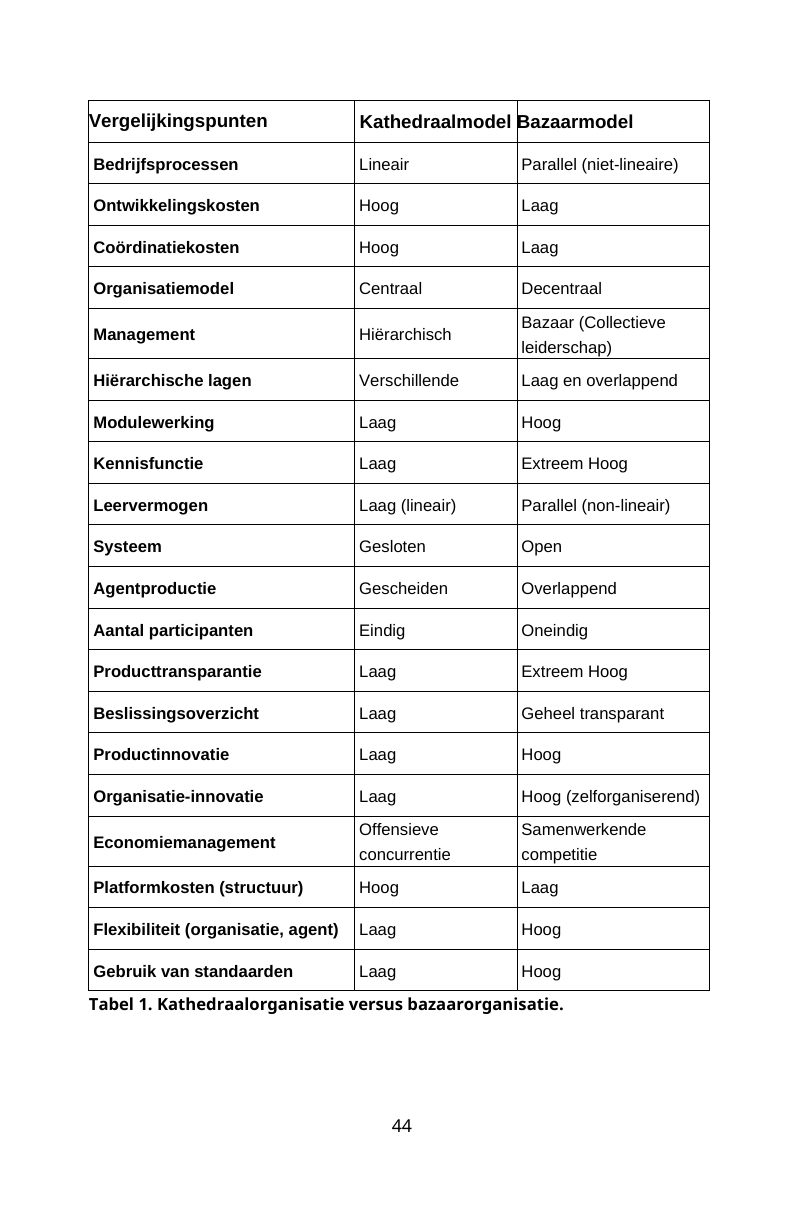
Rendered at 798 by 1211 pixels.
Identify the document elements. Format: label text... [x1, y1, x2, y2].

table_cell Gesloten [355, 525, 517, 566]
table_cell Productinnovatie [89, 733, 354, 774]
table_cell Laag [355, 442, 517, 483]
table_cell Flexibiliteit (organisatie, agent) [89, 908, 354, 949]
table_cell Parallel (niet-lineaire) [518, 143, 709, 183]
table_cell Laag [355, 908, 517, 949]
table_cell Modulewerking [89, 401, 354, 441]
table_cell Hoog [518, 733, 709, 774]
table_cell Management [89, 309, 354, 358]
table_cell Laag [355, 650, 517, 691]
table_cell Leervermogen [89, 484, 354, 524]
table_cell Hiërarchisch [355, 309, 517, 358]
table_cell Economiemanagement [89, 817, 354, 866]
table_cell Laag [355, 692, 517, 732]
table_cell Hoog [355, 867, 517, 907]
table_cell Producttransparantie [89, 650, 354, 691]
table_cell Gescheiden [355, 567, 517, 608]
table_cell Platformkosten (structuur) [89, 867, 354, 907]
table_cell Laag [355, 950, 517, 990]
table_cell Systeem [89, 525, 354, 566]
table_header Kathedraalmodel [355, 101, 517, 142]
table_cell Extreem Hoog [518, 650, 709, 691]
table_cell Extreem Hoog [518, 442, 709, 483]
table_cell Decentraal [518, 267, 709, 308]
table_cell Coördinatiekosten [89, 226, 354, 266]
table_cell Laag [518, 867, 709, 907]
table_cell Laag [518, 184, 709, 225]
table_cell Laag en overlappend [518, 359, 709, 400]
table_cell Gebruik van standaarden [89, 950, 354, 990]
table_header Vergelijkingspunten [89, 101, 354, 142]
table_cell Hoog (zelforganiserend) [518, 775, 709, 816]
table_cell Lineair [355, 143, 517, 183]
text Tabel 1. Kathedraalorganisatie versus bazaarorganisatie. [89, 99, 715, 1016]
table_cell Bazaar (Collectieve leiderschap) [518, 309, 709, 358]
table_cell Laag [355, 775, 517, 816]
table_cell Hoog [355, 184, 517, 225]
table_cell Laag [355, 733, 517, 774]
table_cell Laag [355, 401, 517, 441]
table_cell Agentproductie [89, 567, 354, 608]
table_cell Hiërarchische lagen [89, 359, 354, 400]
table_cell Hoog [518, 950, 709, 990]
table_cell Ontwikkelingskosten [89, 184, 354, 225]
table_cell Hoog [518, 908, 709, 949]
table_cell Parallel (non-lineair) [518, 484, 709, 524]
table_cell Oneindig [518, 609, 709, 649]
table_cell Geheel transparant [518, 692, 709, 732]
table_cell Overlappend [518, 567, 709, 608]
table_cell Laag (lineair) [355, 484, 517, 524]
table_cell Beslissingsoverzicht [89, 692, 354, 732]
table_cell Offensieve concurrentie [355, 817, 517, 866]
table_cell Eindig [355, 609, 517, 649]
table_cell Hoog [518, 401, 709, 441]
table_cell Verschillende [355, 359, 517, 400]
table_cell Laag [518, 226, 709, 266]
table_cell Bedrijfsprocessen [89, 143, 354, 183]
table_cell Centraal [355, 267, 517, 308]
table_cell Organisatiemodel [89, 267, 354, 308]
table_cell Aantal participanten [89, 609, 354, 649]
table_cell Samenwerkende competitie [518, 817, 709, 866]
table_cell Open [518, 525, 709, 566]
table_header Bazaarmodel [518, 101, 709, 142]
table_cell Kennisfunctie [89, 442, 354, 483]
table_cell Hoog [355, 226, 517, 266]
table_cell Organisatie-innovatie [89, 775, 354, 816]
